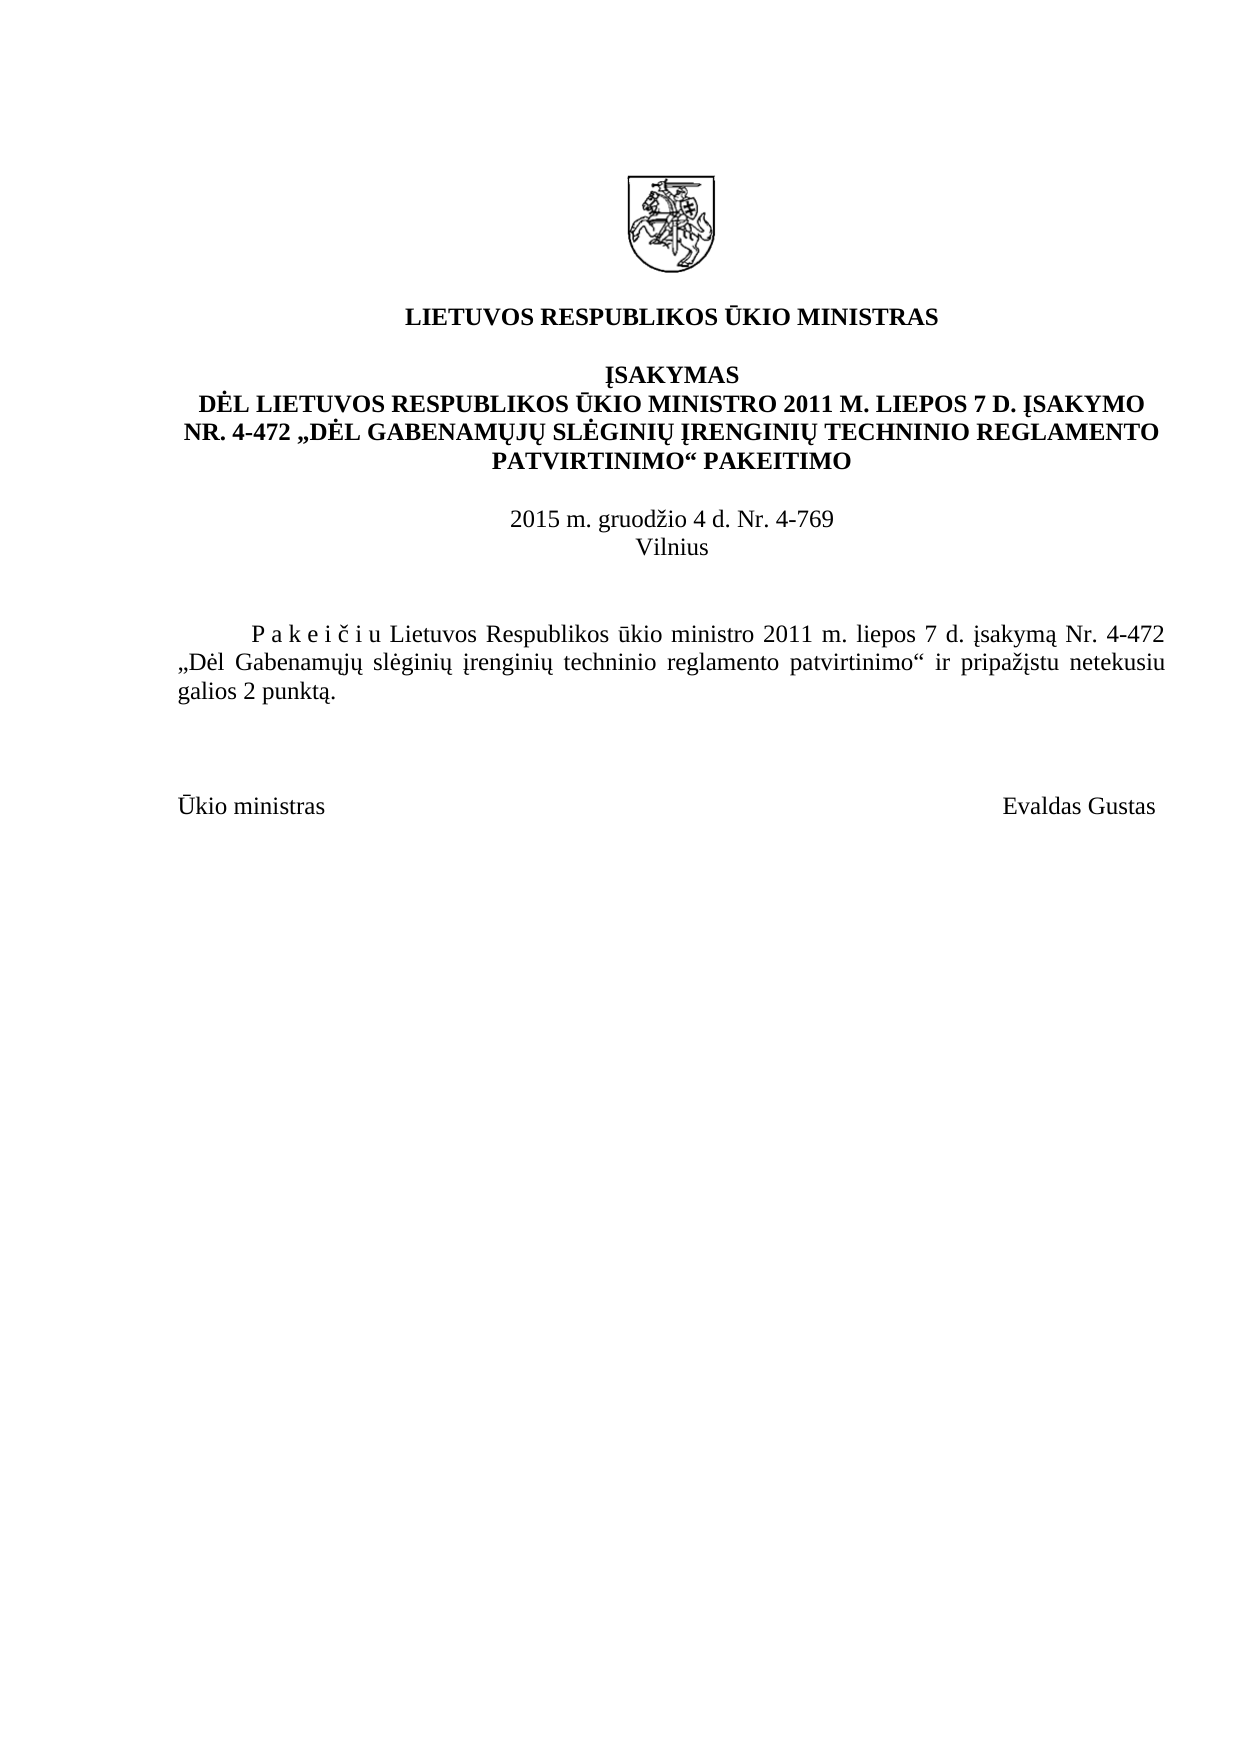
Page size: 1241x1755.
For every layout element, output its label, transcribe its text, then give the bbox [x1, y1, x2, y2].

text Pakeičiu Lietuvos Respublikos ūkio ministro 2011 m. liepos 7 d. įsakymą Nr. 4-472 „Dėl Gabenamųjų slėginių įrenginių techninio reglamento patvirtinimo“ ir pripažįstu netekusiu galios 2 punktą. [177, 619, 1167, 705]
text Vilnius [177, 532, 1167, 561]
text LIETUVOS RESPUBLIKOS ŪKIO MINISTRAS [177, 302, 1167, 331]
text 2015 m. gruodžio 4 d. Nr. 4-769 [177, 504, 1167, 532]
text DĖL Lietuvos Respublikos ūkio ministro 2011 m. liepos 7 d. įsakymo Nr. 4-472 „Dėl Gabenamųjų slėginių įrenginių techninio reglamento patvirtinimo“ PAKEITIMO [177, 389, 1167, 475]
text įsakymas [177, 360, 1167, 389]
text Ūkio ministras Evaldas Gustas [177, 791, 1167, 820]
